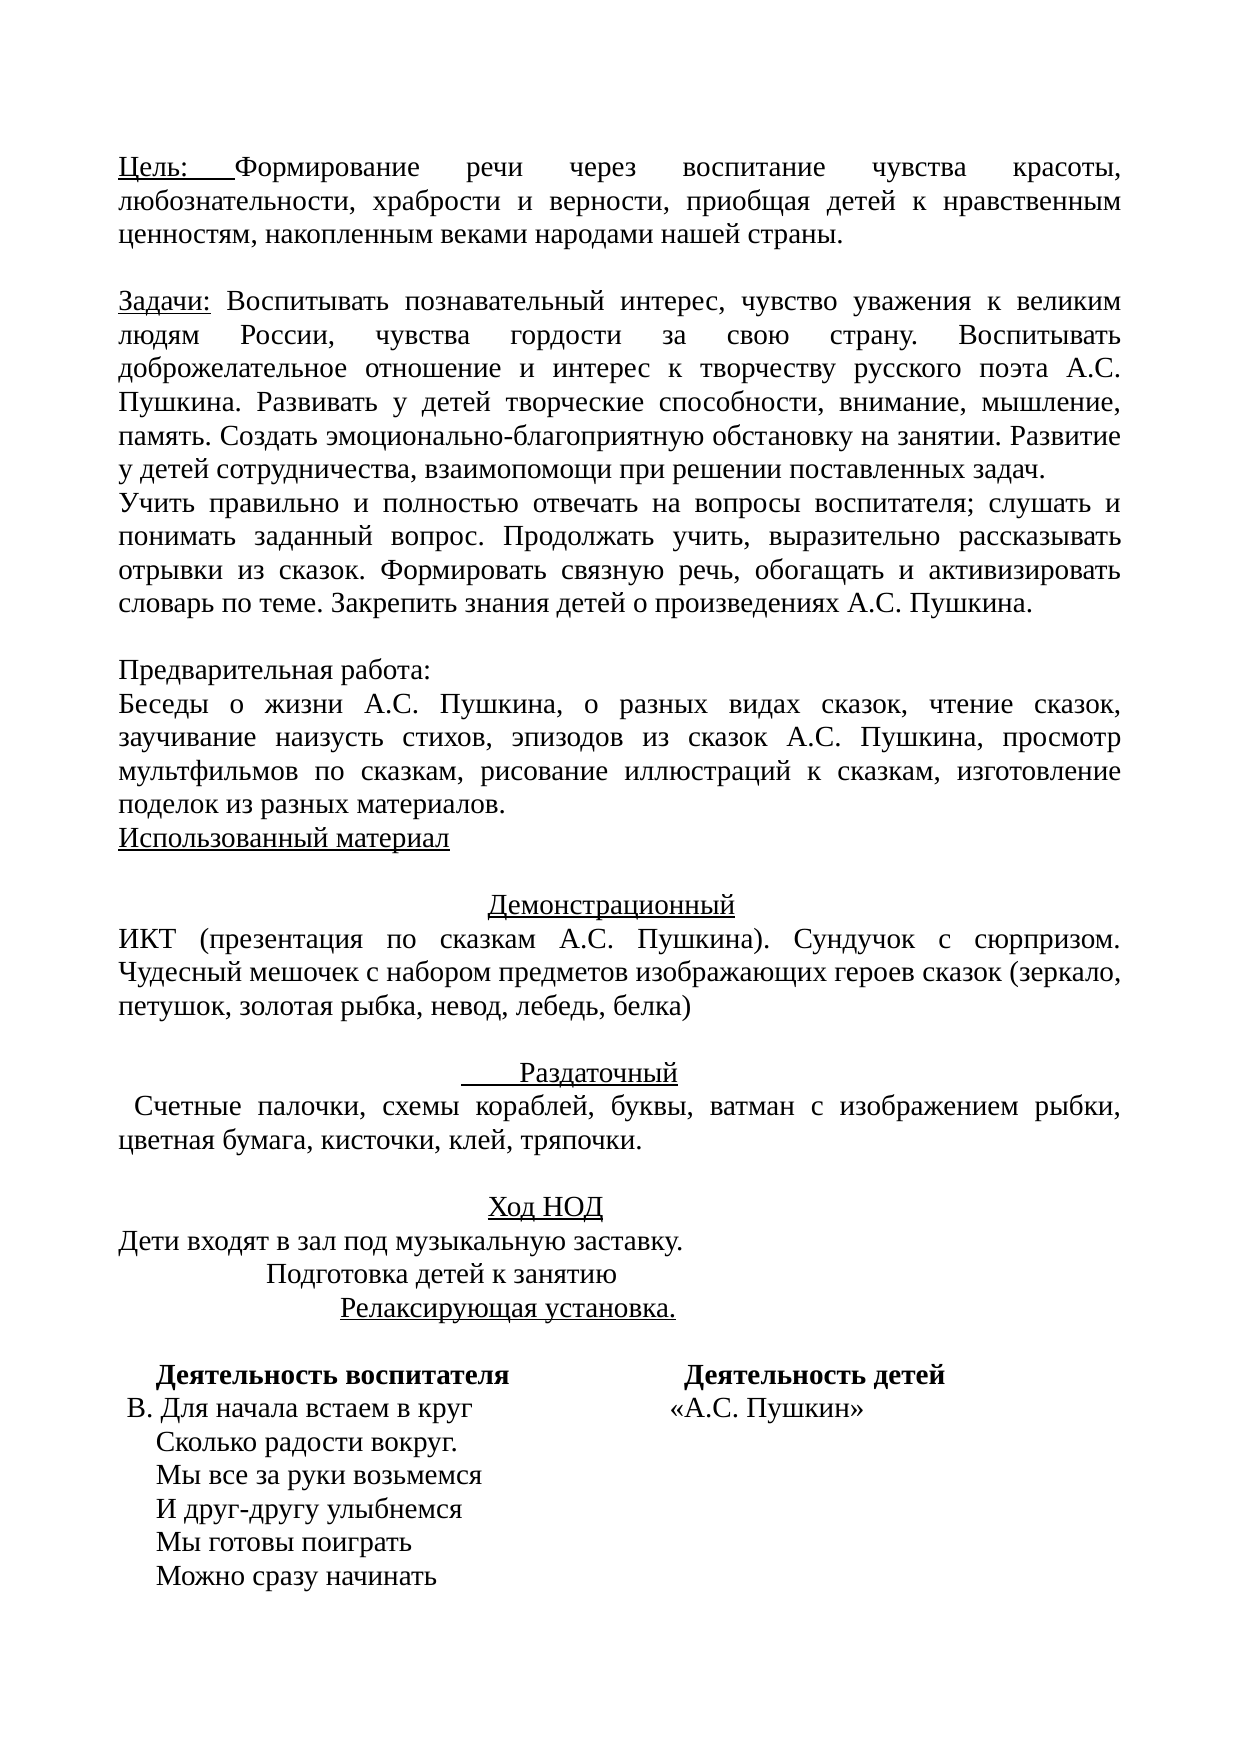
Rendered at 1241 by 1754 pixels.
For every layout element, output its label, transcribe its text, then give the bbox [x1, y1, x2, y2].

table_header Деятельность детей [632, 1357, 1122, 1390]
text Предварительная работа: [118, 652, 1122, 686]
text Беседы о жизни А.С. Пушкина, о разных видах сказок, чтение сказок, заучивание наизусть стихов, эпизодов из сказок А.С. Пушкина, просмотр мультфильмов по сказкам, рисование иллюстраций к сказкам, изготовление поделок из разных материалов. [118, 686, 1122, 820]
text Раздаточный [118, 1055, 1122, 1088]
text Цель: Формирование речи через воспитание чувства красоты, любознательности, храбрости и верности, приобщая детей к нравственным ценностям, накопленным веками народами нашей страны. [118, 149, 1122, 250]
text Ход НОД [118, 1189, 1122, 1223]
text Демонстрационный [118, 887, 1122, 921]
text ИКТ (презентация по сказкам А.С. Пушкина). Сундучок с сюрпризом. Чудесный мешочек с набором предметов изображающих героев сказок (зеркало, петушок, золотая рыбка, невод, лебедь, белка) [118, 921, 1122, 1021]
table_header Деятельность воспитателя [118, 1357, 632, 1390]
table_cell В. Для начала встаем в круг Сколько радости вокруг. Мы все за руки возьмемся И друг-другу улыбнемся Мы готовы поиграть Можно сразу начинать [118, 1390, 632, 1625]
text Задачи: Воспитывать познавательный интерес, чувство уважения к великим людям России, чувства гордости за свою страну. Воспитывать доброжелательное отношение и интерес к творчеству русского поэта А.С. Пушкина. Развивать у детей творческие способности, внимание, мышление, память. Создать эмоционально-благоприятную обстановку на занятии. Развитие у детей сотрудничества, взаимопомощи при решении поставленных задач. [118, 283, 1122, 485]
text Счетные палочки, схемы кораблей, буквы, ватман с изображением рыбки, цветная бумага, кисточки, клей, тряпочки. [118, 1088, 1122, 1156]
text Использованный материал [118, 820, 1122, 854]
text Учить правильно и полностью отвечать на вопросы воспитателя; слушать и понимать заданный вопрос. Продолжать учить, выразительно рассказывать отрывки из сказок. Формировать связную речь, обогащать и активизировать словарь по теме. Закрепить знания детей о произведениях А.С. Пушкина. [118, 485, 1122, 619]
text Релаксирующая установка. [118, 1290, 1122, 1323]
table_cell «А.С. Пушкин» [632, 1390, 1122, 1625]
text Дети входят в зал под музыкальную заставку. [118, 1223, 1122, 1256]
text Подготовка детей к занятию [118, 1256, 1122, 1290]
